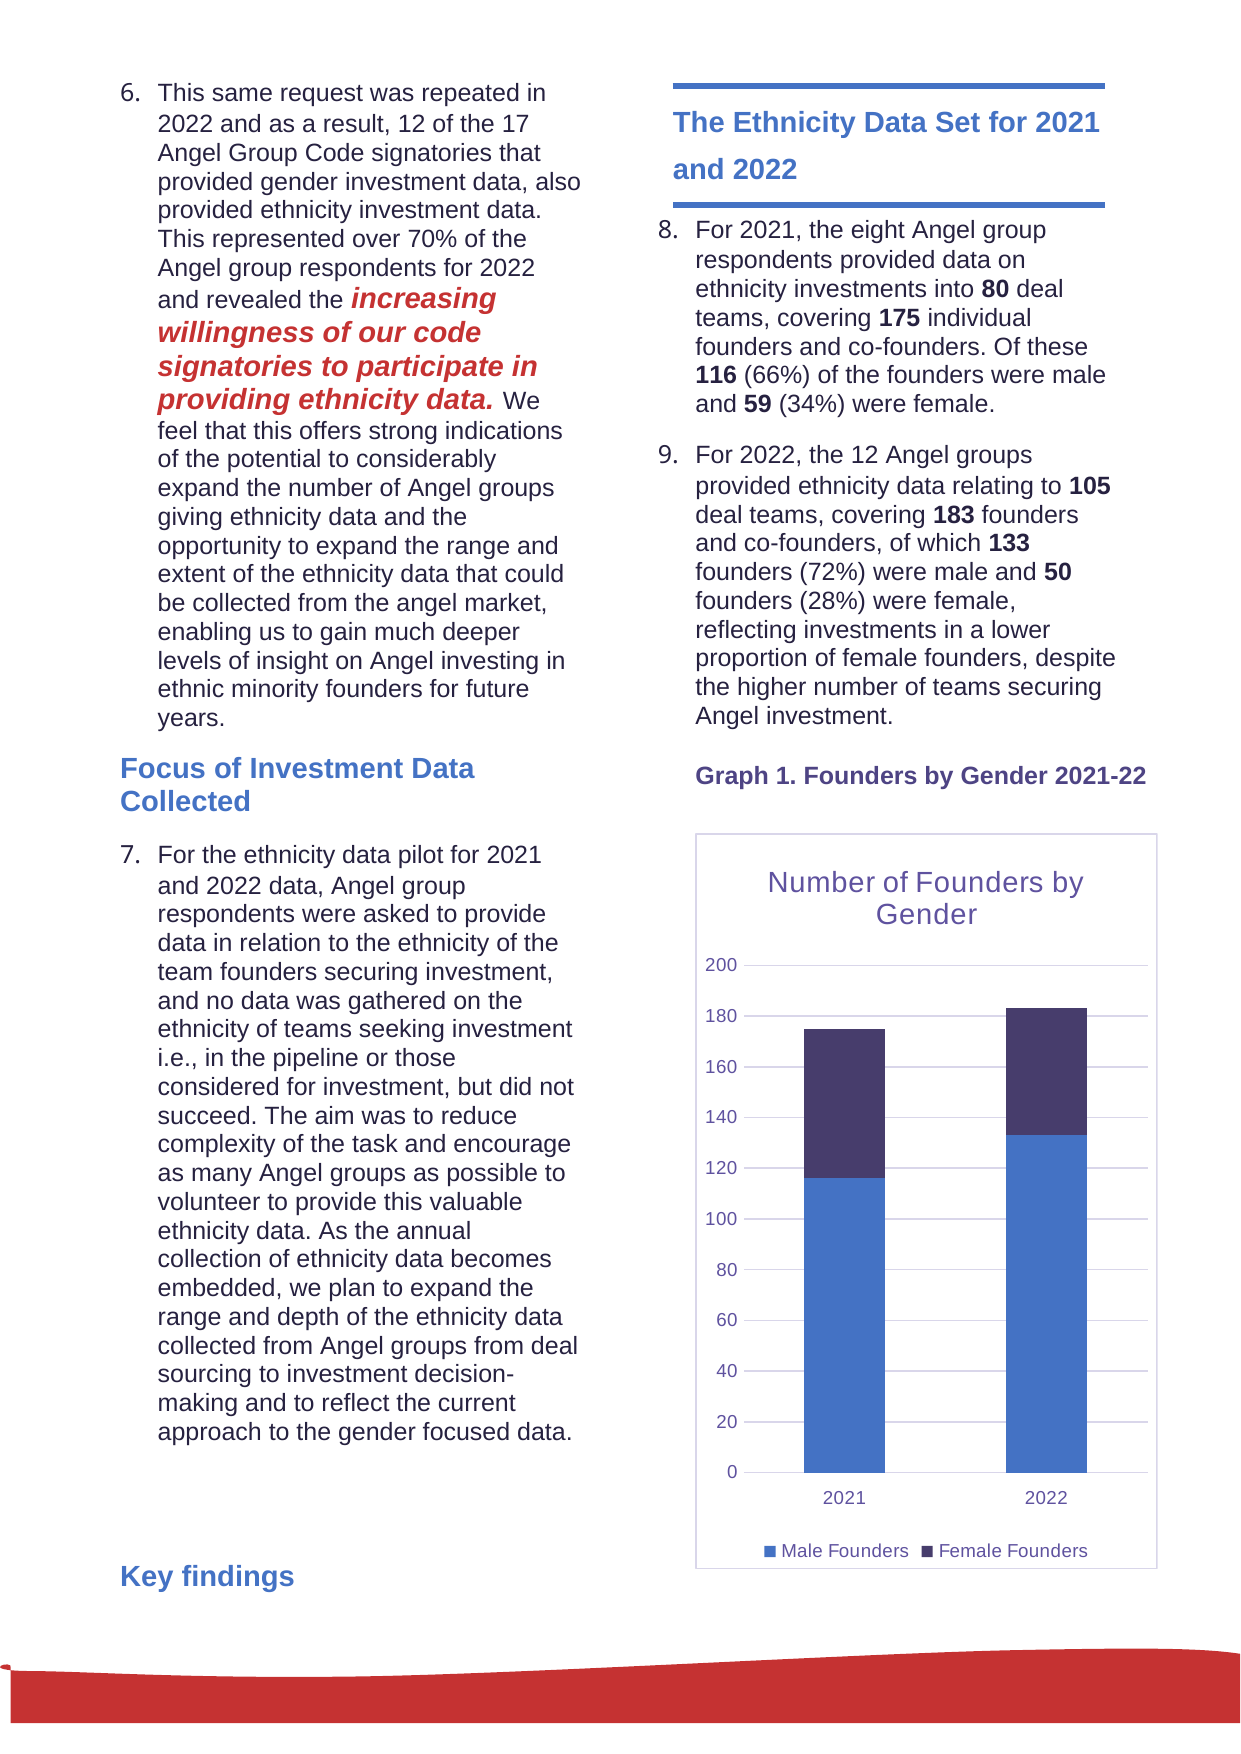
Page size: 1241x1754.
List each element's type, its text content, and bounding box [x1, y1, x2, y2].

text Graph 1. Founders by Gender 2021-22 [695, 761, 1158, 789]
list For 2022, the 12 Angel groups provided ethnicity data relating to 105 deal teams, covering 183 founders and co-founders, of which 133 founders (72%) were male and 50 founders (28%) were female, reflecting investments in a lower proportion of female founders, despite the higher number of teams securing Angel investment. [658, 437, 1120, 729]
list For the ethnicity data pilot for 2021 and 2022 data, Angel group respondents were asked to provide data in relation to the ethnicity of the team founders securing investment, and no data was gathered on the ethnicity of teams seeking investment i.e., in the pipeline or those considered for investment, but did not succeed. The aim was to reduce complexity of the task and encourage as many Angel groups as possible to volunteer to provide this valuable ethnicity data. As the annual collection of ethnicity data becomes embedded, we plan to expand the range and depth of the ethnicity data collected from Angel groups from deal sourcing to investment decision-making and to reflect the current approach to the gender focused data. [120, 837, 583, 1446]
text Key findings [120, 1559, 583, 1593]
list For 2021, the eight Angel group respondents provided data on ethnicity investments into 80 deal teams, covering 175 individual founders and co-founders. Of these 116 (66%) of the founders were male and 59 (34%) were female. [658, 211, 1120, 418]
text Focus of Investment Data Collected [120, 751, 583, 818]
list This same request was repeated in 2022 and as a result, 12 of the 17 Angel Group Code signatories that provided gender investment data, also provided ethnicity investment data. This represented over 70% of the Angel group respondents for 2022 and revealed the increasing willingness of our code signatories to participate in providing ethnicity data. We feel that this offers strong indications of the potential to considerably expand the number of Angel groups giving ethnicity data and the opportunity to expand the range and extent of the ethnicity data that could be collected from the angel market, enabling us to gain much deeper levels of insight on Angel investing in ethnic minority founders for future years. [120, 75, 583, 732]
text The Ethnicity Data Set for 2021 and 2022 [673, 89, 1105, 185]
